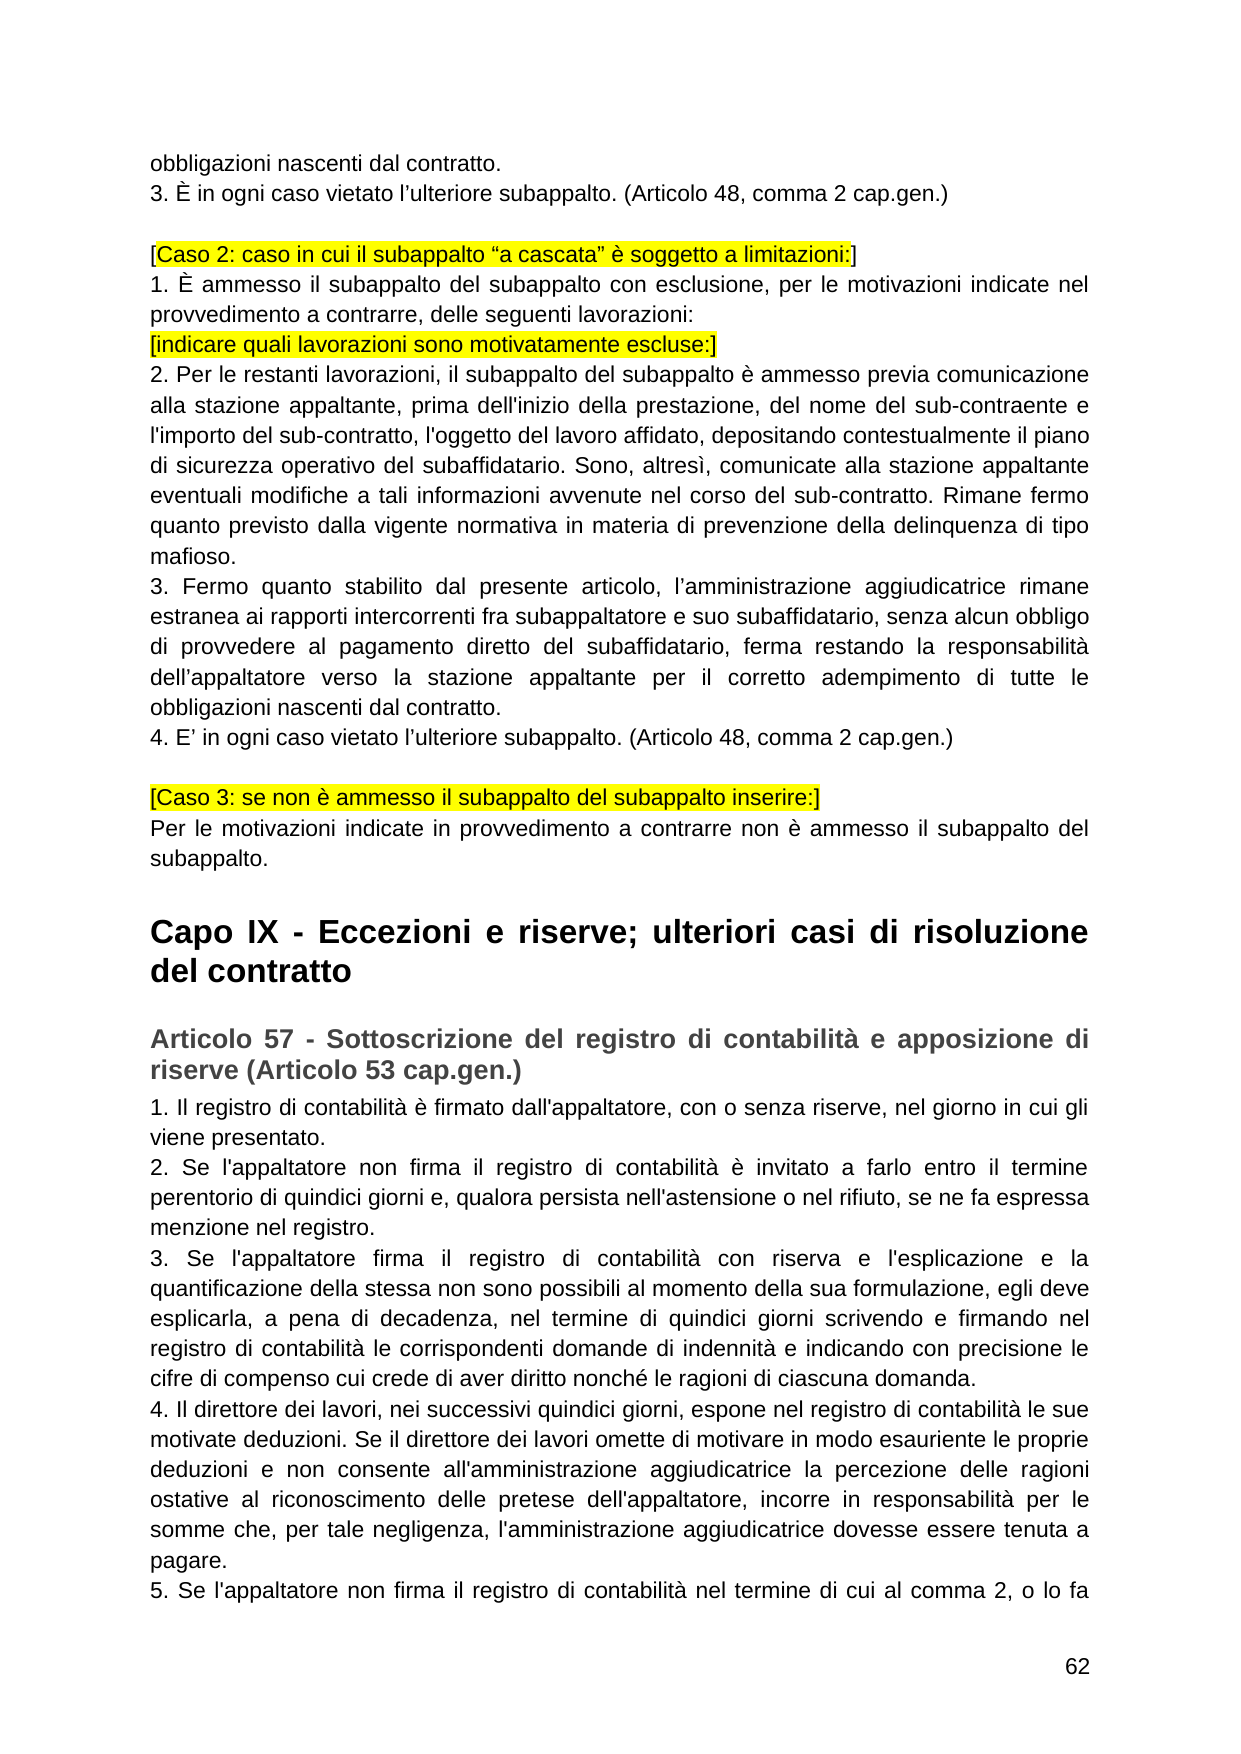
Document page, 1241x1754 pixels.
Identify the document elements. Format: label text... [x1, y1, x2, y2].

subtitle Capo IX - Eccezioni e riserve; ulteriori casi di risoluzione del contratto [150, 912, 1090, 989]
text 3. Se l'appaltatore firma il registro di contabilità con riserva e l'esplicazione e la quantificazione della stessa non sono possibili al momento della sua formulazione, egli deve esplicarla, a pena di decadenza, nel termine di quindici giorni scrivendo e firmando nel registro di contabilità le corrispondenti domande di indennità e indicando con precisione le cifre di compenso cui crede di aver diritto nonché le ragioni di ciascuna domanda. [150, 1244, 1090, 1392]
text 4. E’ in ogni caso vietato l’ulteriore subappalto. (Articolo 48, comma 2 cap.gen.) [150, 724, 1090, 750]
text 2. Per le restanti lavorazioni, il subappalto del subappalto è ammesso previa comunicazione alla stazione appaltante, prima dell'inizio della prestazione, del nome del sub-contraente e l'importo del sub-contratto, l'oggetto del lavoro affidato, depositando contestualmente il piano di sicurezza operativo del subaffidatario. Sono, altresì, comunicate alla stazione appaltante eventuali modifiche a tali informazioni avvenute nel corso del sub-contratto. Rimane fermo quanto previsto dalla vigente normativa in materia di prevenzione della delinquenza di tipo mafioso. [150, 361, 1090, 569]
text 2. Se l'appaltatore non firma il registro di contabilità è invitato a farlo entro il termine perentorio di quindici giorni e, qualora persista nell'astensione o nel rifiuto, se ne fa espressa menzione nel registro. [150, 1154, 1090, 1241]
text 4. Il direttore dei lavori, nei successivi quindici giorni, espone nel registro di contabilità le sue motivate deduzioni. Se il direttore dei lavori omette di motivare in modo esauriente le proprie deduzioni e non consente all'amministrazione aggiudicatrice la percezione delle ragioni ostative al riconoscimento delle pretese dell'appaltatore, incorre in responsabilità per le somme che, per tale negligenza, l'amministrazione aggiudicatrice dovesse essere tenuta a pagare. [150, 1396, 1090, 1573]
text 1. Il registro di contabilità è firmato dall'appaltatore, con o senza riserve, nel giorno in cui gli viene presentato. [150, 1093, 1090, 1150]
text obbligazioni nascenti dal contratto. [150, 150, 1090, 176]
text 3. È in ogni caso vietato l’ulteriore subappalto. (Articolo 48, comma 2 cap.gen.) [150, 180, 1090, 207]
text 5. Se l'appaltatore non firma il registro di contabilità nel termine di cui al comma 2, o lo fa [150, 1577, 1090, 1603]
text [Caso 2: caso in cui il subappalto “a cascata” è soggetto a limitazioni:] [150, 241, 1090, 267]
subtitle Articolo 57 - Sottoscrizione del registro di contabilità e apposizione di riserve (Articolo 53 cap.gen.) [150, 1023, 1090, 1085]
text 3. Fermo quanto stabilito dal presente articolo, l’amministrazione aggiudicatrice rimane estranea ai rapporti intercorrenti fra subappaltatore e suo subaffidatario, senza alcun obbligo di provvedere al pagamento diretto del subaffidatario, ferma restando la responsabilità dell’appaltatore verso la stazione appaltante per il corretto adempimento di tutte le obbligazioni nascenti dal contratto. [150, 573, 1090, 720]
text 1. È ammesso il subappalto del subappalto con esclusione, per le motivazioni indicate nel provvedimento a contrarre, delle seguenti lavorazioni: [150, 271, 1090, 327]
text Per le motivazioni indicate in provvedimento a contrarre non è ammesso il subappalto del subappalto. [150, 814, 1090, 871]
text [Caso 3: se non è ammesso il subappalto del subappalto inserire:] [150, 784, 1090, 811]
text [indicare quali lavorazioni sono motivatamente escluse:] [150, 331, 1090, 358]
